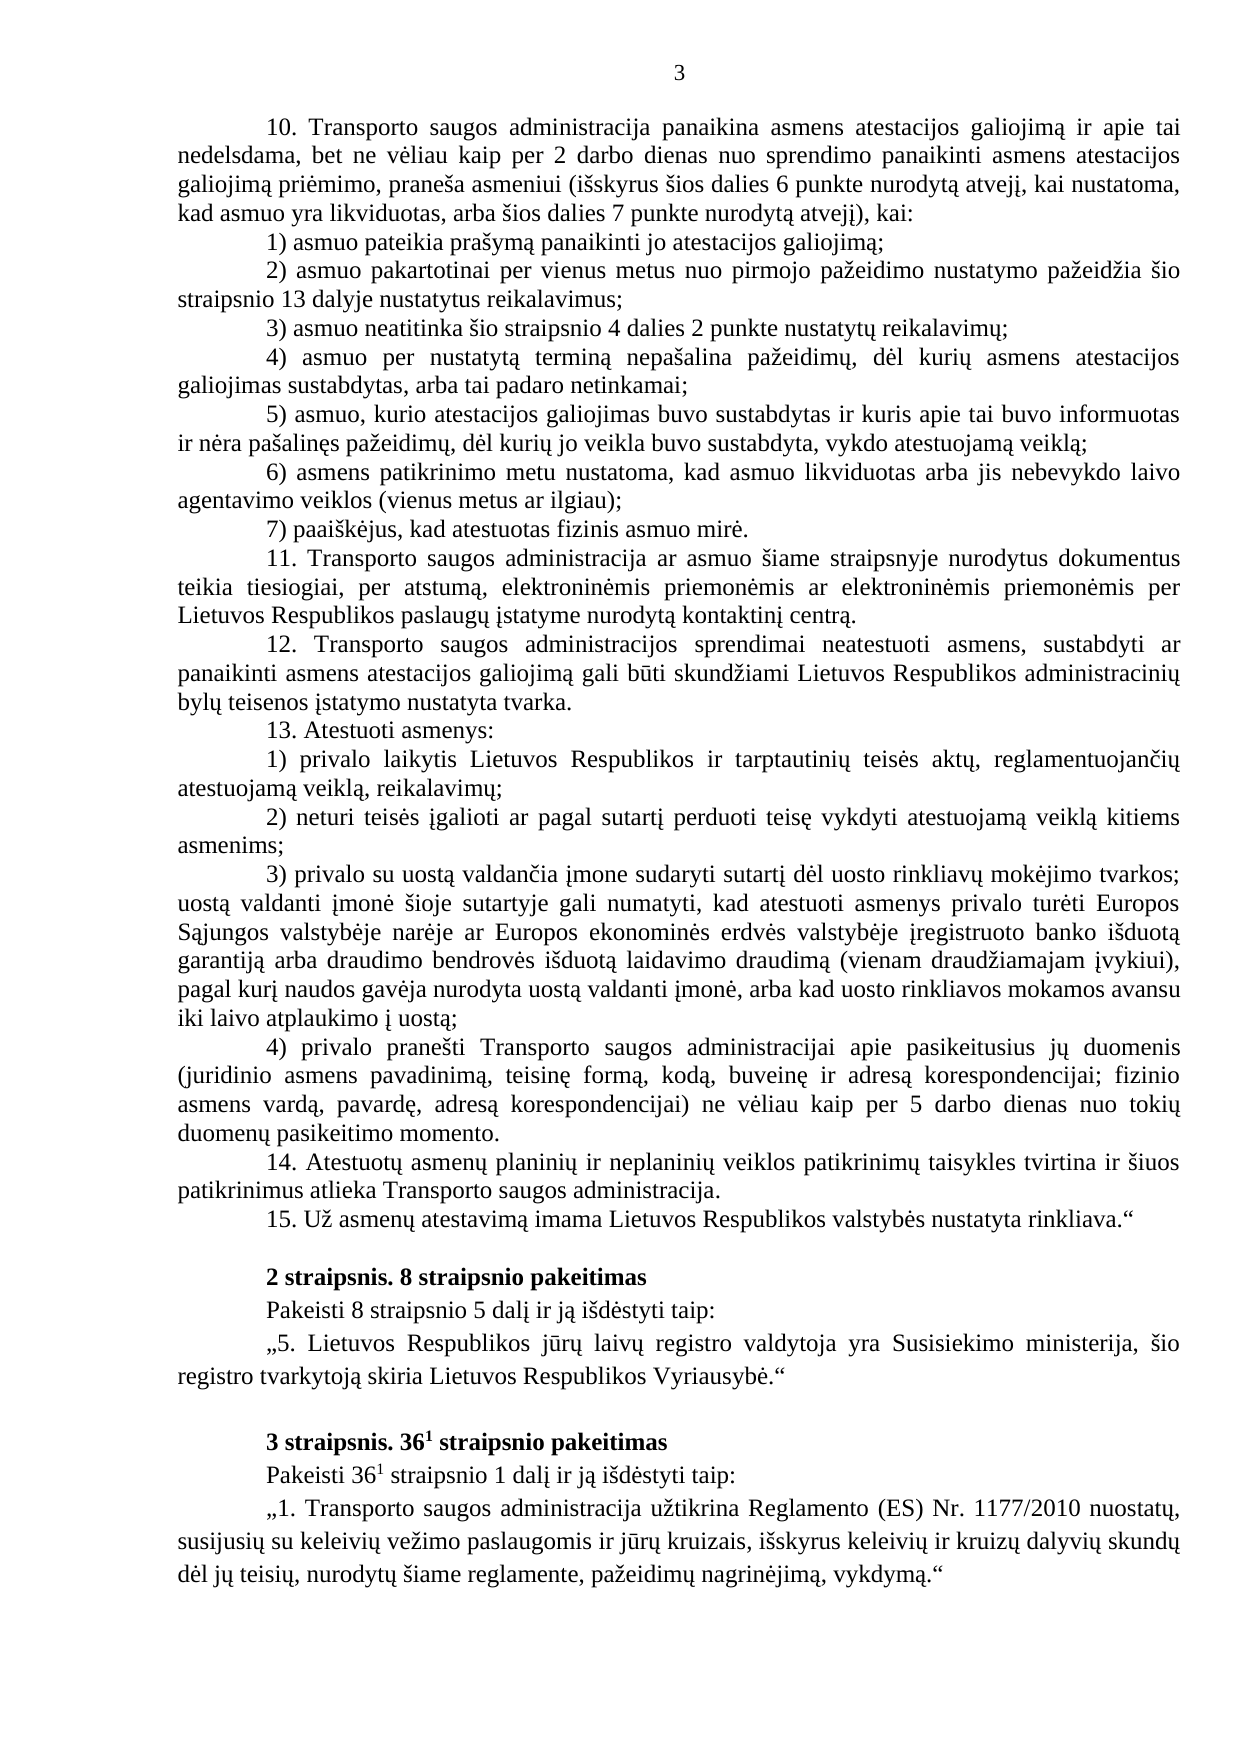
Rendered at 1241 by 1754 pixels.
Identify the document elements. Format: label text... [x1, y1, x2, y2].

text 2) neturi teisės įgalioti ar pagal sutartį perduoti teisę vykdyti atestuojamą veiklą kitiems asmenims; [177, 802, 1181, 859]
text 2) asmuo pakartotinai per vienus metus nuo pirmojo pažeidimo nustatymo pažeidžia šio straipsnio 13 dalyje nustatytus reikalavimus; [177, 256, 1181, 313]
text 3 straipsnis. 361 straipsnio pakeitimas [177, 1427, 1181, 1456]
text 1) privalo laikytis Lietuvos Respublikos ir tarptautinių teisės aktų, reglamentuojančių atestuojamą veiklą, reikalavimų; [177, 744, 1181, 802]
text Pakeisti 361 straipsnio 1 dalį ir ją išdėstyti taip: [177, 1460, 1181, 1489]
text 14. Atestuotų asmenų planinių ir neplaninių veiklos patikrinimų taisykles tvirtina ir šiuos patikrinimus atlieka Transporto saugos administracija. [177, 1147, 1181, 1204]
text 2 straipsnis. 8 straipsnio pakeitimas [177, 1262, 1181, 1291]
text 3) privalo su uostą valdančia įmone sudaryti sutartį dėl uosto rinkliavų mokėjimo tvarkos; uostą valdanti įmonė šioje sutartyje gali numatyti, kad atestuoti asmenys privalo turėti Europos Sąjungos valstybėje narėje ar Europos ekonominės erdvės valstybėje įregistruoto banko išduotą garantiją arba draudimo bendrovės išduotą laidavimo draudimą (vienam draudžiamajam įvykiui), pagal kurį naudos gavėja nurodyta uostą valdanti įmonė, arba kad uosto rinkliavos mokamos avansu iki laivo atplaukimo į uostą; [177, 859, 1181, 1032]
text „1. Transporto saugos administracija užtikrina Reglamento (ES) Nr. 1177/2010 nuostatų, susijusių su keleivių vežimo paslaugomis ir jūrų kruizais, išskyrus keleivių ir kruizų dalyvių skundų dėl jų teisių, nurodytų šiame reglamente, pažeidimų nagrinėjimą, vykdymą.“ [177, 1493, 1181, 1588]
text 11. Transporto saugos administracija ar asmuo šiame straipsnyje nurodytus dokumentus teikia tiesiogiai, per atstumą, elektroninėmis priemonėmis ar elektroninėmis priemonėmis per Lietuvos Respublikos paslaugų įstatyme nurodytą kontaktinį centrą. [177, 543, 1181, 629]
text 6) asmens patikrinimo metu nustatoma, kad asmuo likviduotas arba jis nebevykdo laivo agentavimo veiklos (vienus metus ar ilgiau); [177, 457, 1181, 514]
text 12. Transporto saugos administracijos sprendimai neatestuoti asmens, sustabdyti ar panaikinti asmens atestacijos galiojimą gali būti skundžiami Lietuvos Respublikos administracinių bylų teisenos įstatymo nustatyta tvarka. [177, 629, 1181, 716]
text 4) privalo pranešti Transporto saugos administracijai apie pasikeitusius jų duomenis (juridinio asmens pavadinimą, teisinę formą, kodą, buveinę ir adresą korespondencijai; fizinio asmens vardą, pavardę, adresą korespondencijai) ne vėliau kaip per 5 darbo dienas nuo tokių duomenų pasikeitimo momento. [177, 1032, 1181, 1147]
text Pakeisti 8 straipsnio 5 dalį ir ją išdėstyti taip: [177, 1295, 1181, 1323]
text 13. Atestuoti asmenys: [177, 716, 1181, 744]
text 4) asmuo per nustatytą terminą nepašalina pažeidimų, dėl kurių asmens atestacijos galiojimas sustabdytas, arba tai padaro netinkamai; [177, 342, 1181, 399]
text 10. Transporto saugos administracija panaikina asmens atestacijos galiojimą ir apie tai nedelsdama, bet ne vėliau kaip per 2 darbo dienas nuo sprendimo panaikinti asmens atestacijos galiojimą priėmimo, praneša asmeniui (išskyrus šios dalies 6 punkte nurodytą atvejį, kai nustatoma, kad asmuo yra likviduotas, arba šios dalies 7 punkte nurodytą atvejį), kai: [177, 112, 1181, 227]
text 7) paaiškėjus, kad atestuotas fizinis asmuo mirė. [177, 514, 1181, 543]
text 5) asmuo, kurio atestacijos galiojimas buvo sustabdytas ir kuris apie tai buvo informuotas ir nėra pašalinęs pažeidimų, dėl kurių jo veikla buvo sustabdyta, vykdo atestuojamą veiklą; [177, 399, 1181, 457]
text „5. Lietuvos Respublikos jūrų laivų registro valdytoja yra Susisiekimo ministerija, šio registro tvarkytoją skiria Lietuvos Respublikos Vyriausybė.“ [177, 1328, 1181, 1389]
text 15. Už asmenų atestavimą imama Lietuvos Respublikos valstybės nustatyta rinkliava.“ [177, 1204, 1181, 1233]
text 3) asmuo neatitinka šio straipsnio 4 dalies 2 punkte nustatytų reikalavimų; [177, 313, 1181, 342]
text 1) asmuo pateikia prašymą panaikinti jo atestacijos galiojimą; [177, 227, 1181, 256]
